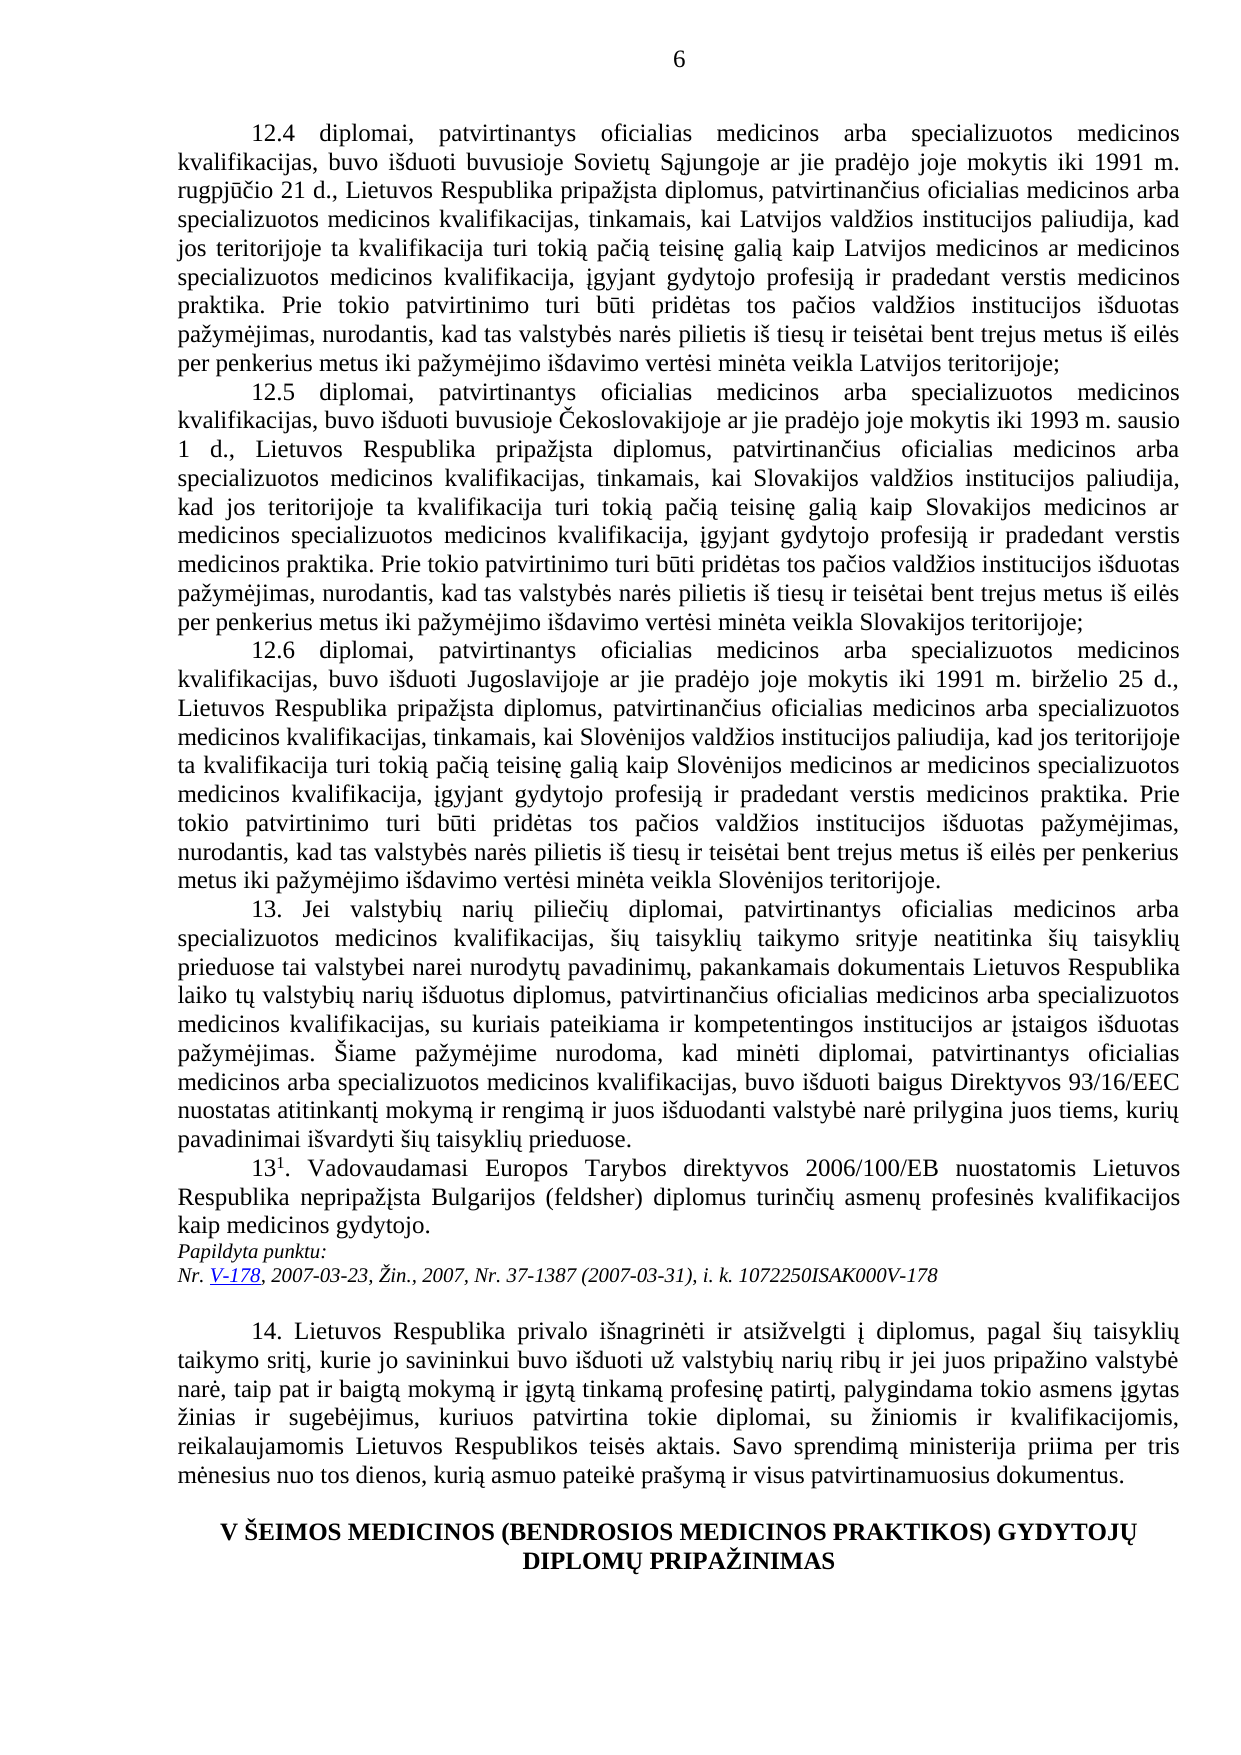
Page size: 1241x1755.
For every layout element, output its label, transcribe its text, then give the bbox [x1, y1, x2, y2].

text Papildyta punktu: [177, 1239, 1181, 1263]
text 13. Jei valstybių narių piliečių diplomai, patvirtinantys oficialias medicinos arba specializuotos medicinos kvalifikacijas, šių taisyklių taikymo srityje neatitinka šių taisyklių prieduose tai valstybei narei nurodytų pavadinimų, pakankamais dokumentais Lietuvos Respublika laiko tų valstybių narių išduotus diplomus, patvirtinančius oficialias medicinos arba specializuotos medicinos kvalifikacijas, su kuriais pateikiama ir kompetentingos institucijos ar įstaigos išduotas pažymėjimas. Šiame pažymėjime nurodoma, kad minėti diplomai, patvirtinantys oficialias medicinos arba specializuotos medicinos kvalifikacijas, buvo išduoti baigus Direktyvos 93/16/EEC nuostatas atitinkantį mokymą ir rengimą ir juos išduodanti valstybė narė prilygina juos tiems, kurių pavadinimai išvardyti šių taisyklių prieduose. [177, 894, 1181, 1153]
text 12.4 diplomai, patvirtinantys oficialias medicinos arba specializuotos medicinos kvalifikacijas, buvo išduoti buvusioje Sovietų Sąjungoje ar jie pradėjo joje mokytis iki 1991 m. rugpjūčio 21 d., Lietuvos Respublika pripažįsta diplomus, patvirtinančius oficialias medicinos arba specializuotos medicinos kvalifikacijas, tinkamais, kai Latvijos valdžios institucijos paliudija, kad jos teritorijoje ta kvalifikacija turi tokią pačią teisinę galią kaip Latvijos medicinos ar medicinos specializuotos medicinos kvalifikacija, įgyjant gydytojo profesiją ir pradedant verstis medicinos praktika. Prie tokio patvirtinimo turi būti pridėtas tos pačios valdžios institucijos išduotas pažymėjimas, nurodantis, kad tas valstybės narės pilietis iš tiesų ir teisėtai bent trejus metus iš eilės per penkerius metus iki pažymėjimo išdavimo vertėsi minėta veikla Latvijos teritorijoje; [177, 118, 1181, 377]
text 12.5 diplomai, patvirtinantys oficialias medicinos arba specializuotos medicinos kvalifikacijas, buvo išduoti buvusioje Čekoslovakijoje ar jie pradėjo joje mokytis iki 1993 m. sausio 1 d., Lietuvos Respublika pripažįsta diplomus, patvirtinančius oficialias medicinos arba specializuotos medicinos kvalifikacijas, tinkamais, kai Slovakijos valdžios institucijos paliudija, kad jos teritorijoje ta kvalifikacija turi tokią pačią teisinę galią kaip Slovakijos medicinos ar medicinos specializuotos medicinos kvalifikacija, įgyjant gydytojo profesiją ir pradedant verstis medicinos praktika. Prie tokio patvirtinimo turi būti pridėtas tos pačios valdžios institucijos išduotas pažymėjimas, nurodantis, kad tas valstybės narės pilietis iš tiesų ir teisėtai bent trejus metus iš eilės per penkerius metus iki pažymėjimo išdavimo vertėsi minėta veikla Slovakijos teritorijoje; [177, 377, 1181, 636]
text Nr. V-178, 2007-03-23, Žin., 2007, Nr. 37-1387 (2007-03-31), i. k. 1072250ISAK000V-178 [177, 1263, 1181, 1287]
text 12.6 diplomai, patvirtinantys oficialias medicinos arba specializuotos medicinos kvalifikacijas, buvo išduoti Jugoslavijoje ar jie pradėjo joje mokytis iki 1991 m. birželio 25 d., Lietuvos Respublika pripažįsta diplomus, patvirtinančius oficialias medicinos arba specializuotos medicinos kvalifikacijas, tinkamais, kai Slovėnijos valdžios institucijos paliudija, kad jos teritorijoje ta kvalifikacija turi tokią pačią teisinę galią kaip Slovėnijos medicinos ar medicinos specializuotos medicinos kvalifikacija, įgyjant gydytojo profesiją ir pradedant verstis medicinos praktika. Prie tokio patvirtinimo turi būti pridėtas tos pačios valdžios institucijos išduotas pažymėjimas, nurodantis, kad tas valstybės narės pilietis iš tiesų ir teisėtai bent trejus metus iš eilės per penkerius metus iki pažymėjimo išdavimo vertėsi minėta veikla Slovėnijos teritorijoje. [177, 636, 1181, 894]
text 131. Vadovaudamasi Europos Tarybos direktyvos 2006/100/EB nuostatomis Lietuvos Respublika nepripažįsta Bulgarijos (feldsher) diplomus turinčių asmenų profesinės kvalifikacijos kaip medicinos gydytojo. [177, 1153, 1181, 1239]
text V ŠEIMOS MEDICINOS (BENDROSIOS MEDICINOS PRAKTIKOS) GYDYTOJŲ DIPLOMŲ PRIPAŽINIMAS [177, 1517, 1181, 1575]
text 14. Lietuvos Respublika privalo išnagrinėti ir atsižvelgti į diplomus, pagal šių taisyklių taikymo sritį, kurie jo savininkui buvo išduoti už valstybių narių ribų ir jei juos pripažino valstybė narė, taip pat ir baigtą mokymą ir įgytą tinkamą profesinę patirtį, palygindama tokio asmens įgytas žinias ir sugebėjimus, kuriuos patvirtina tokie diplomai, su žiniomis ir kvalifikacijomis, reikalaujamomis Lietuvos Respublikos teisės aktais. Savo sprendimą ministerija priima per tris mėnesius nuo tos dienos, kurią asmuo pateikė prašymą ir visus patvirtinamuosius dokumentus. [177, 1316, 1181, 1489]
